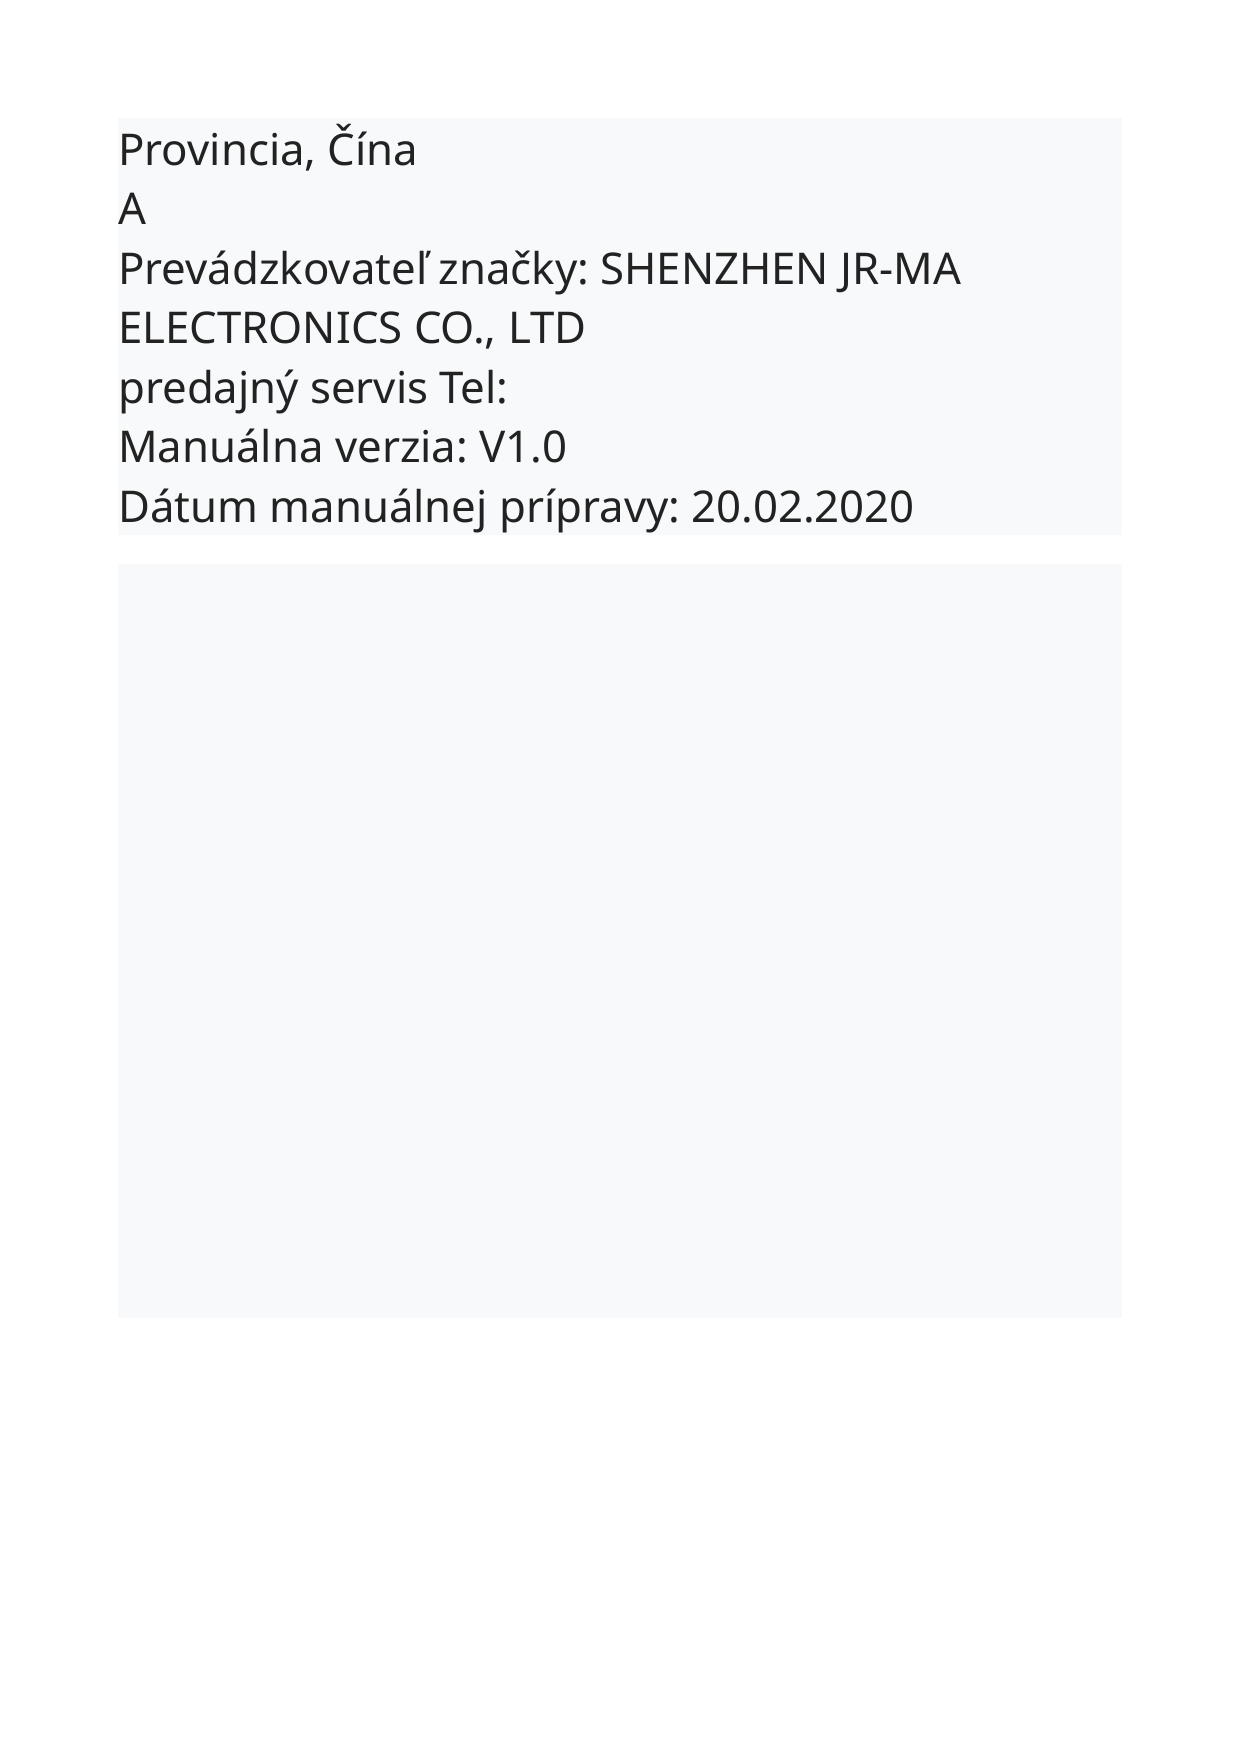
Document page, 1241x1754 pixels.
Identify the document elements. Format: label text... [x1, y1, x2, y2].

text Dátum manuálnej prípravy: 20.02.2020 [118, 476, 1122, 535]
text Prevádzkovateľ značky: SHENZHEN JR-MA ELECTRONICS CO., LTD [118, 237, 1122, 356]
text Manuálna verzia: V1.0 [118, 416, 1122, 476]
text A [118, 178, 1122, 237]
text Provincia, Čína [118, 118, 1122, 178]
text predajný servis Tel: [118, 356, 1122, 416]
